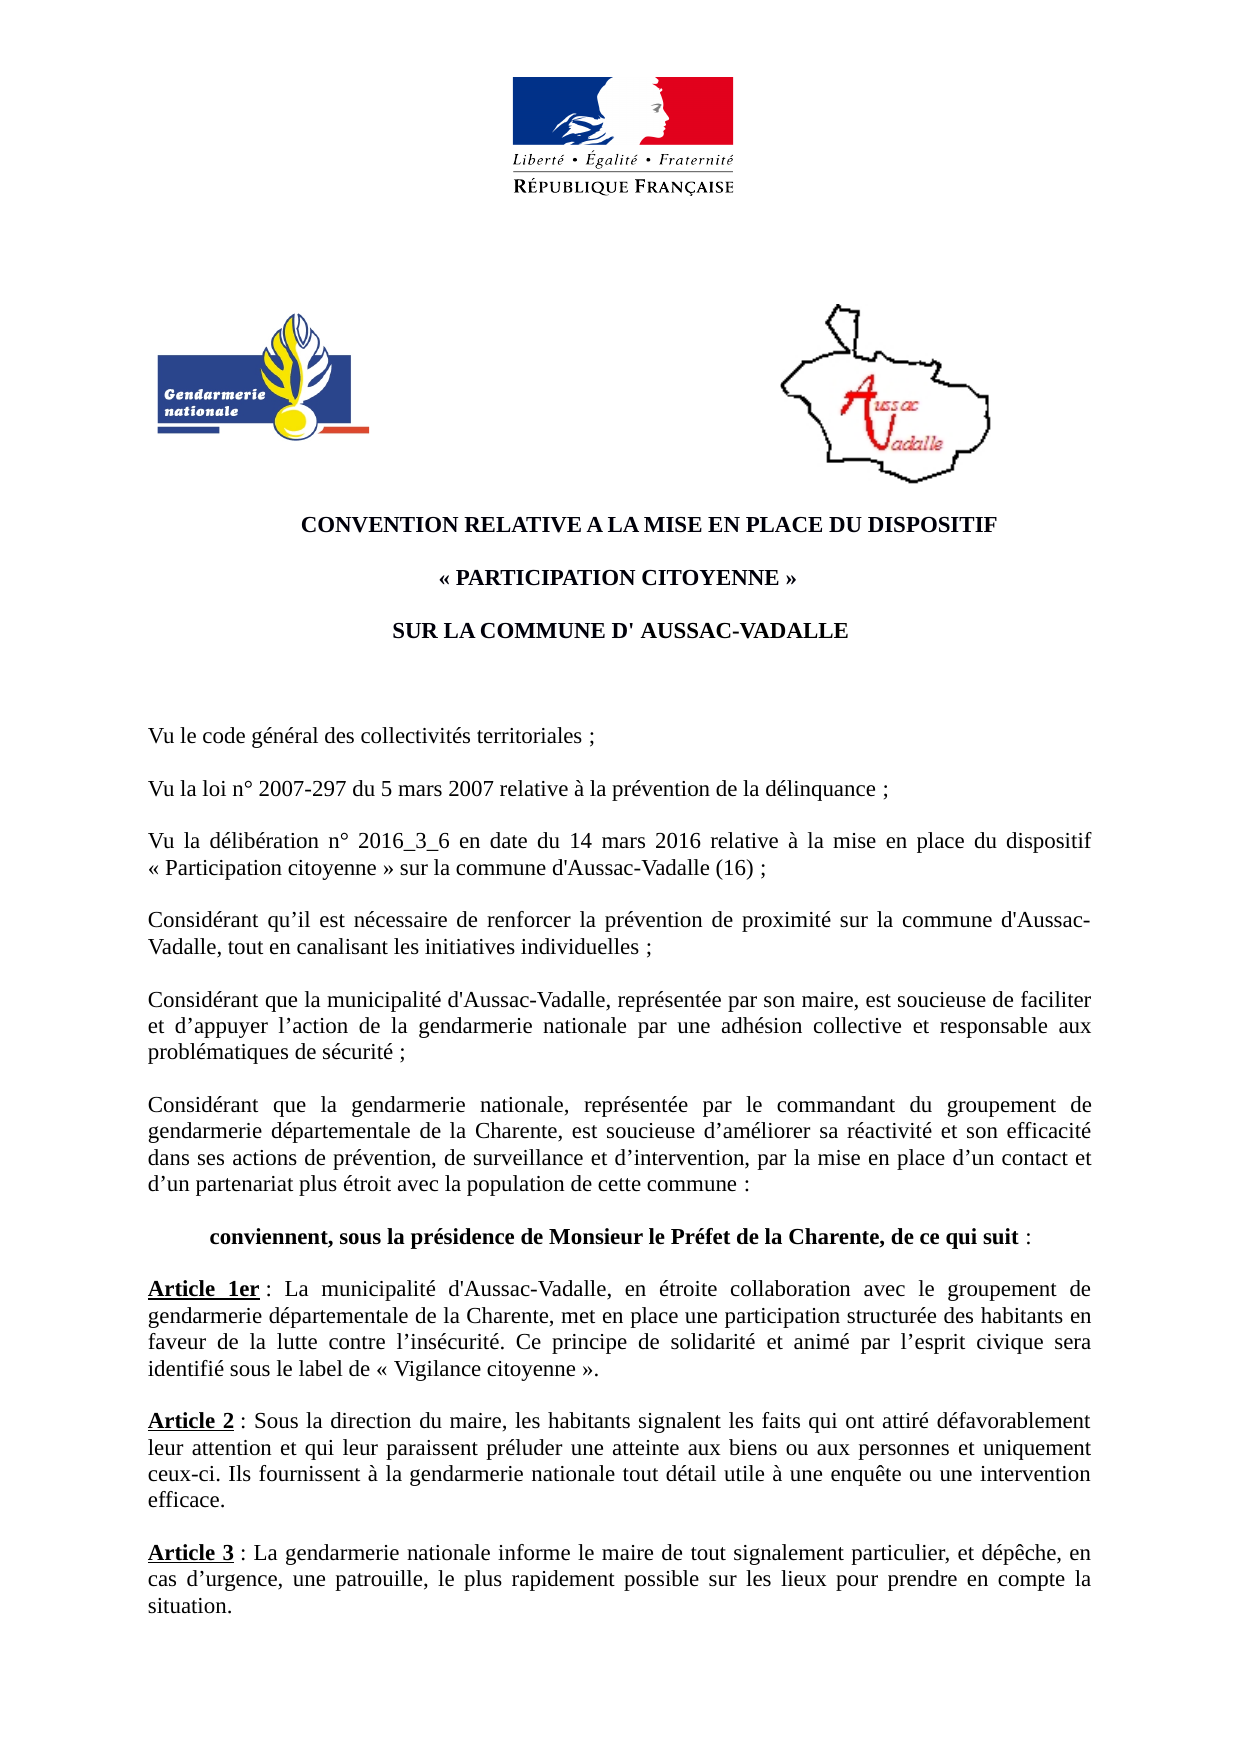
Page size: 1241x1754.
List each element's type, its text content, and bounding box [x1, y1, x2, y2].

table_cell [655, 305, 1117, 511]
table_header [149, 157, 1117, 299]
text CONVENTION RELATIVE A LA MISE EN PLACE DU DISPOSITIF [148, 511, 1156, 538]
text « PARTICIPATION CITOYENNE » [85, 564, 1156, 590]
table_cell [149, 299, 655, 511]
text Vu la délibération n° 2016_3_6 en date du 14 mars 2016 relative à la mise en place du dispositif « Participation citoyenne » sur la commune d'Aussac-Vadalle (16) ; [148, 827, 1093, 880]
picture [512, 77, 734, 196]
text conviennent, sous la présidence de Monsieur le Préfet de la Charente, de ce qui suit : [148, 1223, 1093, 1249]
text Considérant que la gendarmerie nationale, représentée par le commandant du groupement de gendarmerie départementale de la Charente, est soucieuse d’améliorer sa réactivité et son efficacité dans ses actions de prévention, de surveillance et d’intervention, par la mise en place d’un contact et d’un partenariat plus étroit avec la population de cette commune : [148, 1091, 1093, 1196]
table_cell [655, 299, 1117, 304]
picture [157, 311, 370, 442]
text Article 2 : Sous la direction du maire, les habitants signalent les faits qui ont attiré défavorablement leur attention et qui leur paraissent préluder une atteinte aux biens ou aux personnes et uniquement ceux-ci. Ils fournissent à la gendarmerie nationale tout détail utile à une enquête ou une intervention efficace. [148, 1407, 1093, 1513]
text Considérant qu’il est nécessaire de renforcer la prévention de proximité sur la commune d'Aussac-Vadalle, tout en canalisant les initiatives individuelles ; [148, 907, 1093, 959]
text SUR LA COMMUNE D' AUSSAC-VADALLE [85, 617, 1156, 643]
list Vu le code général des collectivités territoriales ; [106, 722, 1093, 748]
list Vu la loi n° 2007-297 du 5 mars 2007 relative à la prévention de la délinquance ; [106, 775, 1093, 801]
text Article 3 : La gendarmerie nationale informe le maire de tout signalement particulier, et dépêche, en cas d’urgence, une patrouille, le plus rapidement possible sur les lieux pour prendre en compte la situation. [148, 1539, 1093, 1618]
picture [780, 304, 992, 485]
text Considérant que la municipalité d'Aussac-Vadalle, représentée par son maire, est soucieuse de faciliter et d’appuyer l’action de la gendarmerie nationale par une adhésion collective et responsable aux problématiques de sécurité ; [148, 986, 1093, 1065]
text Article 1er : La municipalité d'Aussac-Vadalle, en étroite collaboration avec le groupement de gendarmerie départementale de la Charente, met en place une participation structurée des habitants en faveur de la lutte contre l’insécurité. Ce principe de solidarité et animé par l’esprit civique sera identifié sous le label de « Vigilance citoyenne ». [148, 1276, 1093, 1381]
